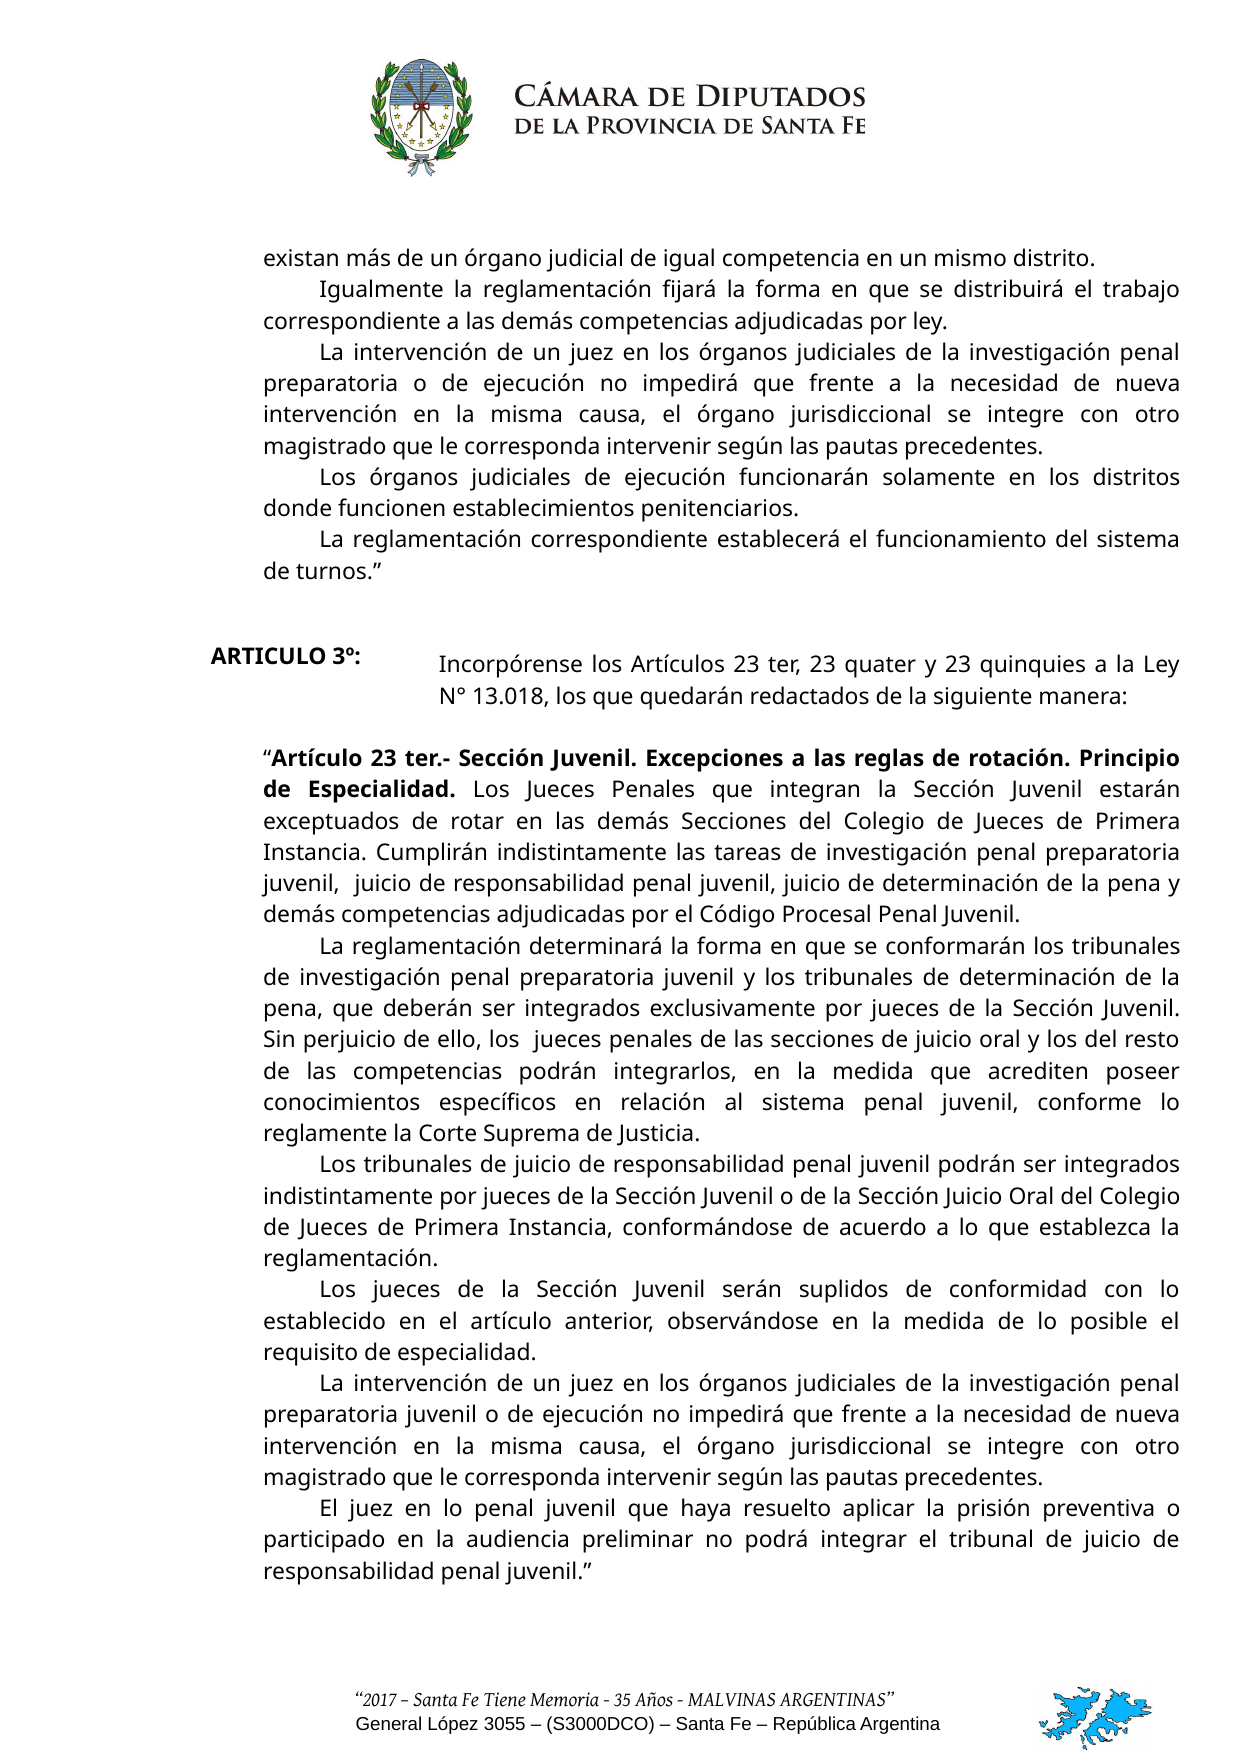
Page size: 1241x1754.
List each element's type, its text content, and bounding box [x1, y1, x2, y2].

text La reglamentación correspondiente establecerá el funcionamiento del sistema de turnos.” [263, 523, 1181, 586]
text existan más de un órgano judicial de igual competencia en un mismo distrito. [263, 242, 1181, 273]
text ARTICULO 3º: [211, 639, 424, 671]
text La reglamentación determinará la forma en que se conformarán los tribunales de investigación penal preparatoria juvenil y los tribunales de determinación de la pena, que deberán ser integrados exclusivamente por jueces de la Sección Juvenil. Sin perjuicio de ello, los jueces penales de las secciones de juicio oral y los del resto de las competencias podrán integrarlos, en la medida que acrediten poseer conocimientos específicos en relación al sistema penal juvenil, conforme lo reglamente la Corte Suprema de Justicia. [263, 930, 1181, 1148]
text El juez en lo penal juvenil que haya resuelto aplicar la prisión preventiva o participado en la audiencia preliminar no podrá integrar el tribunal de juicio de responsabilidad penal juvenil.” [263, 1492, 1181, 1586]
text Los jueces de la Sección Juvenil serán suplidos de conformidad con lo establecido en el artículo anterior, observándose en la medida de lo posible el requisito de especialidad. [263, 1273, 1181, 1367]
picture [370, 59, 866, 181]
text La intervención de un juez en los órganos judiciales de la investigación penal preparatoria o de ejecución no impedirá que frente a la necesidad de nueva intervención en la misma causa, el órgano jurisdiccional se integre con otro magistrado que le corresponda intervenir según las pautas precedentes. [263, 336, 1181, 461]
text Incorpórense los Artículos 23 ter, 23 quater y 23 quinquies a la Ley N° 13.018, los que quedarán redactados de la siguiente manera: [207, 648, 1181, 711]
text Los órganos judiciales de ejecución funcionarán solamente en los distritos donde funcionen establecimientos penitenciarios. [263, 461, 1181, 523]
text Los tribunales de juicio de responsabilidad penal juvenil podrán ser integrados indistintamente por jueces de la Sección Juvenil o de la Sección Juicio Oral del Colegio de Jueces de Primera Instancia, conformándose de acuerdo a lo que establezca la reglamentación. [263, 1148, 1181, 1273]
text “Artículo 23 ter.- Sección Juvenil. Excepciones a las reglas de rotación. Principio de Especialidad. Los Jueces Penales que integran la Sección Juvenil estarán exceptuados de rotar en las demás Secciones del Colegio de Jueces de Primera Instancia. Cumplirán indistintamente las tareas de investigación penal preparatoria juvenil, juicio de responsabilidad penal juvenil, juicio de determinación de la pena y demás competencias adjudicadas por el Código Procesal Penal Juvenil. [263, 742, 1181, 930]
text La intervención de un juez en los órganos judiciales de la investigación penal preparatoria juvenil o de ejecución no impedirá que frente a la necesidad de nueva intervención en la misma causa, el órgano jurisdiccional se integre con otro magistrado que le corresponda intervenir según las pautas precedentes. [263, 1367, 1181, 1492]
text Igualmente la reglamentación fijará la forma en que se distribuirá el trabajo correspondiente a las demás competencias adjudicadas por ley. [263, 273, 1181, 336]
picture [1032, 1681, 1155, 1754]
